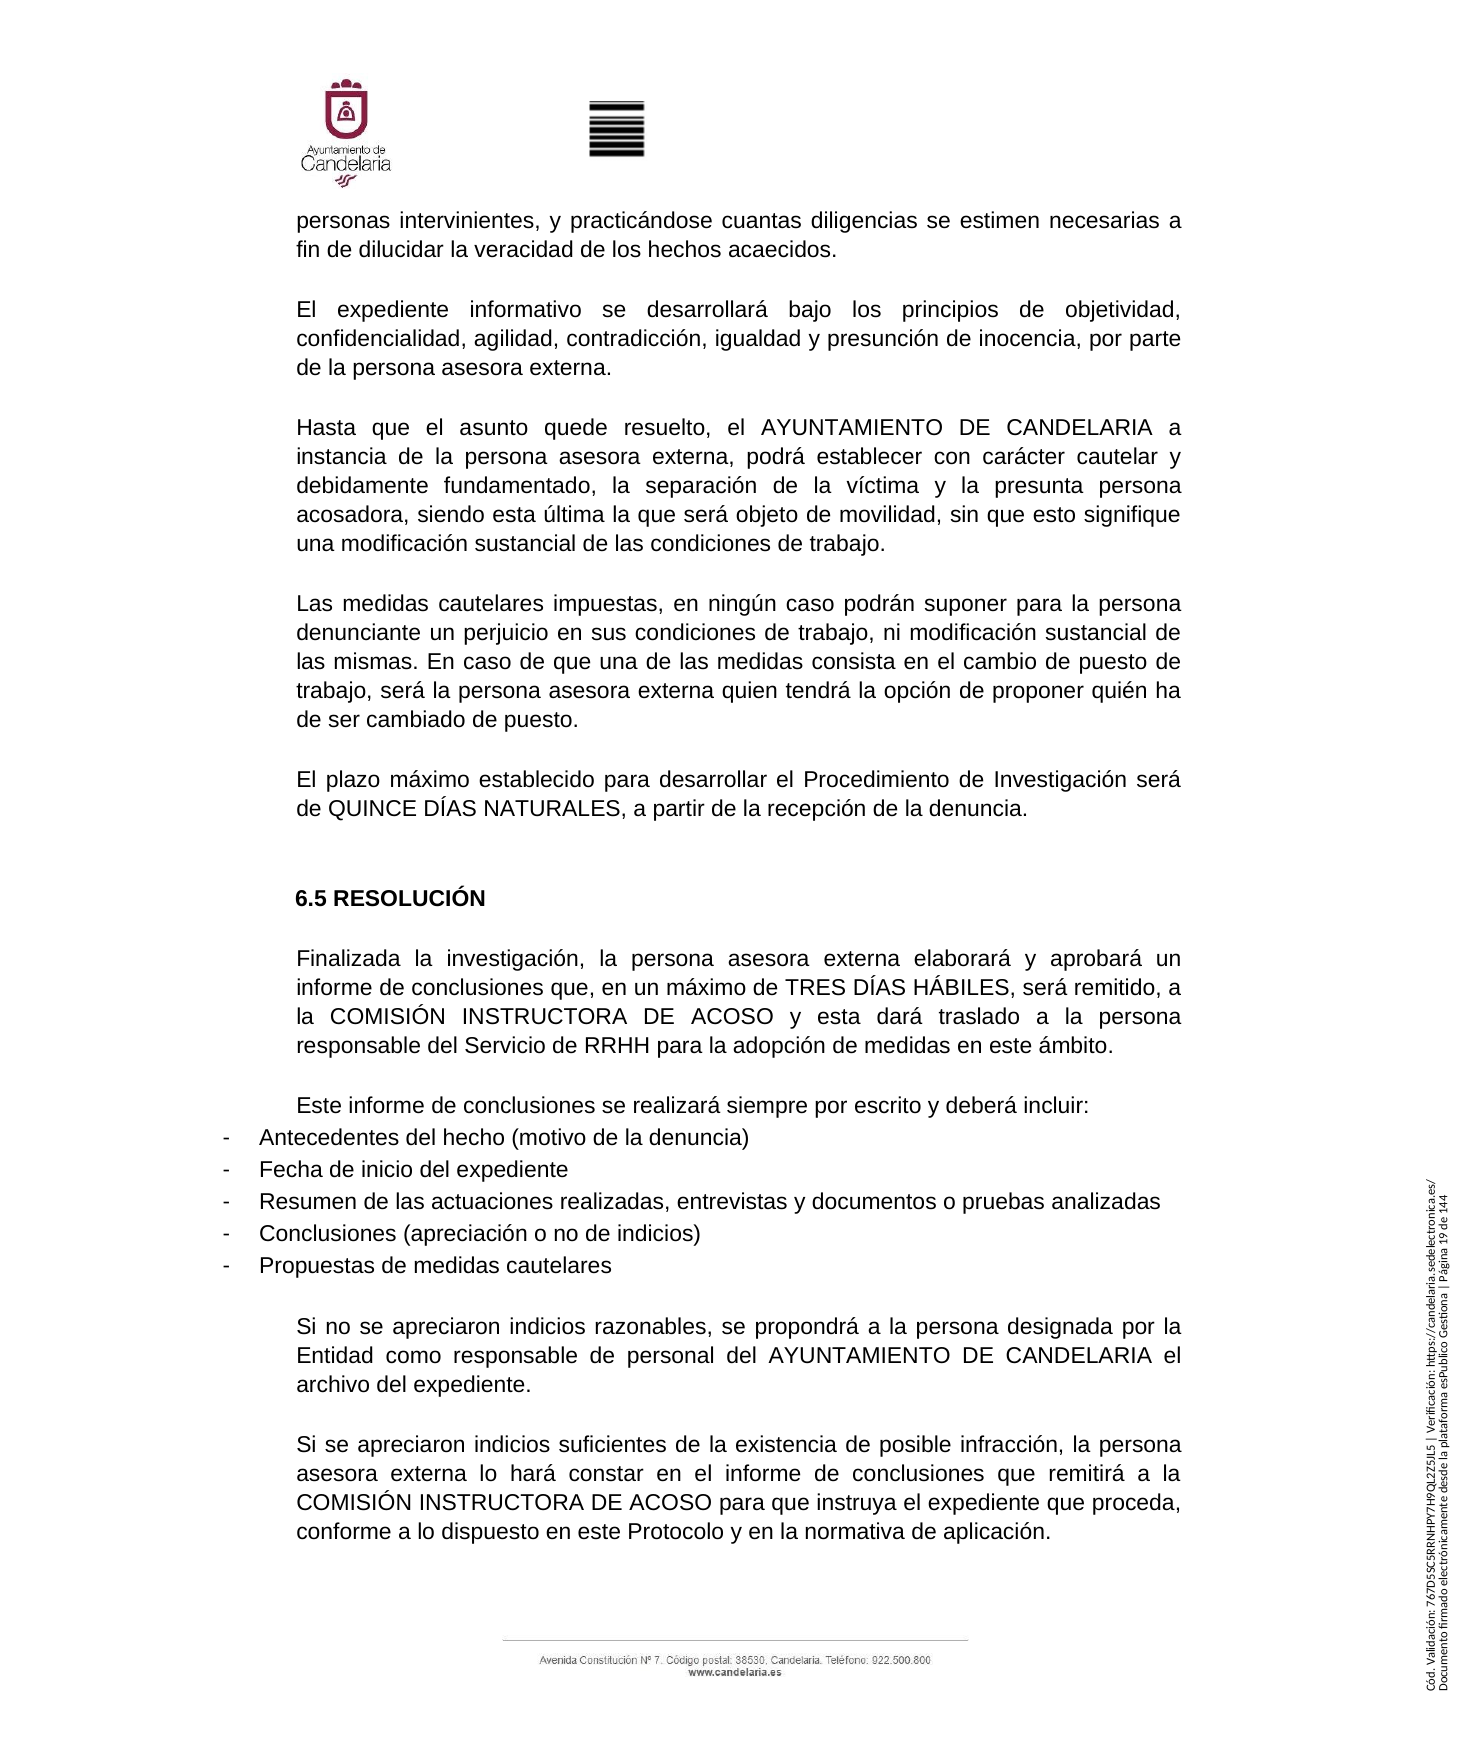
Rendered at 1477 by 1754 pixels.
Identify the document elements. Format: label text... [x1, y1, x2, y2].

list Fecha de inicio del expediente [223, 1155, 1182, 1183]
text Si no se apreciaron indicios razonables, se propondrá a la persona designada por la Entidad como responsable de personal del AYUNTAMIENTO DE CANDELARIA el archivo del expediente. [296, 1313, 1182, 1397]
text personas intervinientes, y practicándose cuantas diligencias se estimen necesarias a fin de dilucidar la veracidad de los hechos acaecidos. [296, 207, 1182, 262]
text Si se apreciaron indicios suficientes de la existencia de posible infracción, la persona asesora externa lo hará constar en el informe de conclusiones que remitirá a la COMISIÓN INSTRUCTORA DE ACOSO para que instruya el expediente que proceda, conforme a lo dispuesto en este Protocolo y en la normativa de aplicación. [296, 1431, 1182, 1544]
list Propuestas de medidas cautelares [223, 1251, 1182, 1279]
text Hasta que el asunto quede resuelto, el AYUNTAMIENTO DE CANDELARIA a instancia de la persona asesora externa, podrá establecer con carácter cautelar y debidamente fundamentado, la separación de la víctima y la presunta persona acosadora, siendo esta última la que será objeto de movilidad, sin que esto signifique una modificación sustancial de las condiciones de trabajo. [296, 414, 1182, 556]
text Las medidas cautelares impuestas, en ningún caso podrán suponer para la persona denunciante un perjuicio en sus condiciones de trabajo, ni modificación sustancial de las mismas. En caso de que una de las medidas consista en el cambio de puesto de trabajo, será la persona asesora externa quien tendrá la opción de proponer quién ha de ser cambiado de puesto. [296, 590, 1182, 732]
text Finalizada la investigación, la persona asesora externa elaborará y aprobará un informe de conclusiones que, en un máximo de TRES DÍAS HÁBILES, será remitido, a la COMISIÓN INSTRUCTORA DE ACOSO y esta dará traslado a la persona responsable del Servicio de RRHH para la adopción de medidas en este ámbito. [296, 945, 1182, 1058]
list Resumen de las actuaciones realizadas, entrevistas y documentos o pruebas analizadas [223, 1187, 1182, 1215]
text El plazo máximo establecido para desarrollar el Procedimiento de Investigación será de QUINCE DÍAS NATURALES, a partir de la recepción de la denuncia. [296, 766, 1182, 821]
list Conclusiones (apreciación o no de indicios) [223, 1219, 1182, 1247]
subtitle 6.5 RESOLUCIÓN [295, 885, 1182, 911]
text El expediente informativo se desarrollará bajo los principios de objetividad, confidencialidad, agilidad, contradicción, igualdad y presunción de inocencia, por parte de la persona asesora externa. [296, 296, 1182, 381]
list Antecedentes del hecho (motivo de la denuncia) [223, 1123, 1182, 1151]
text Este informe de conclusiones se realizará siempre por escrito y deberá incluir: [296, 1092, 1182, 1119]
